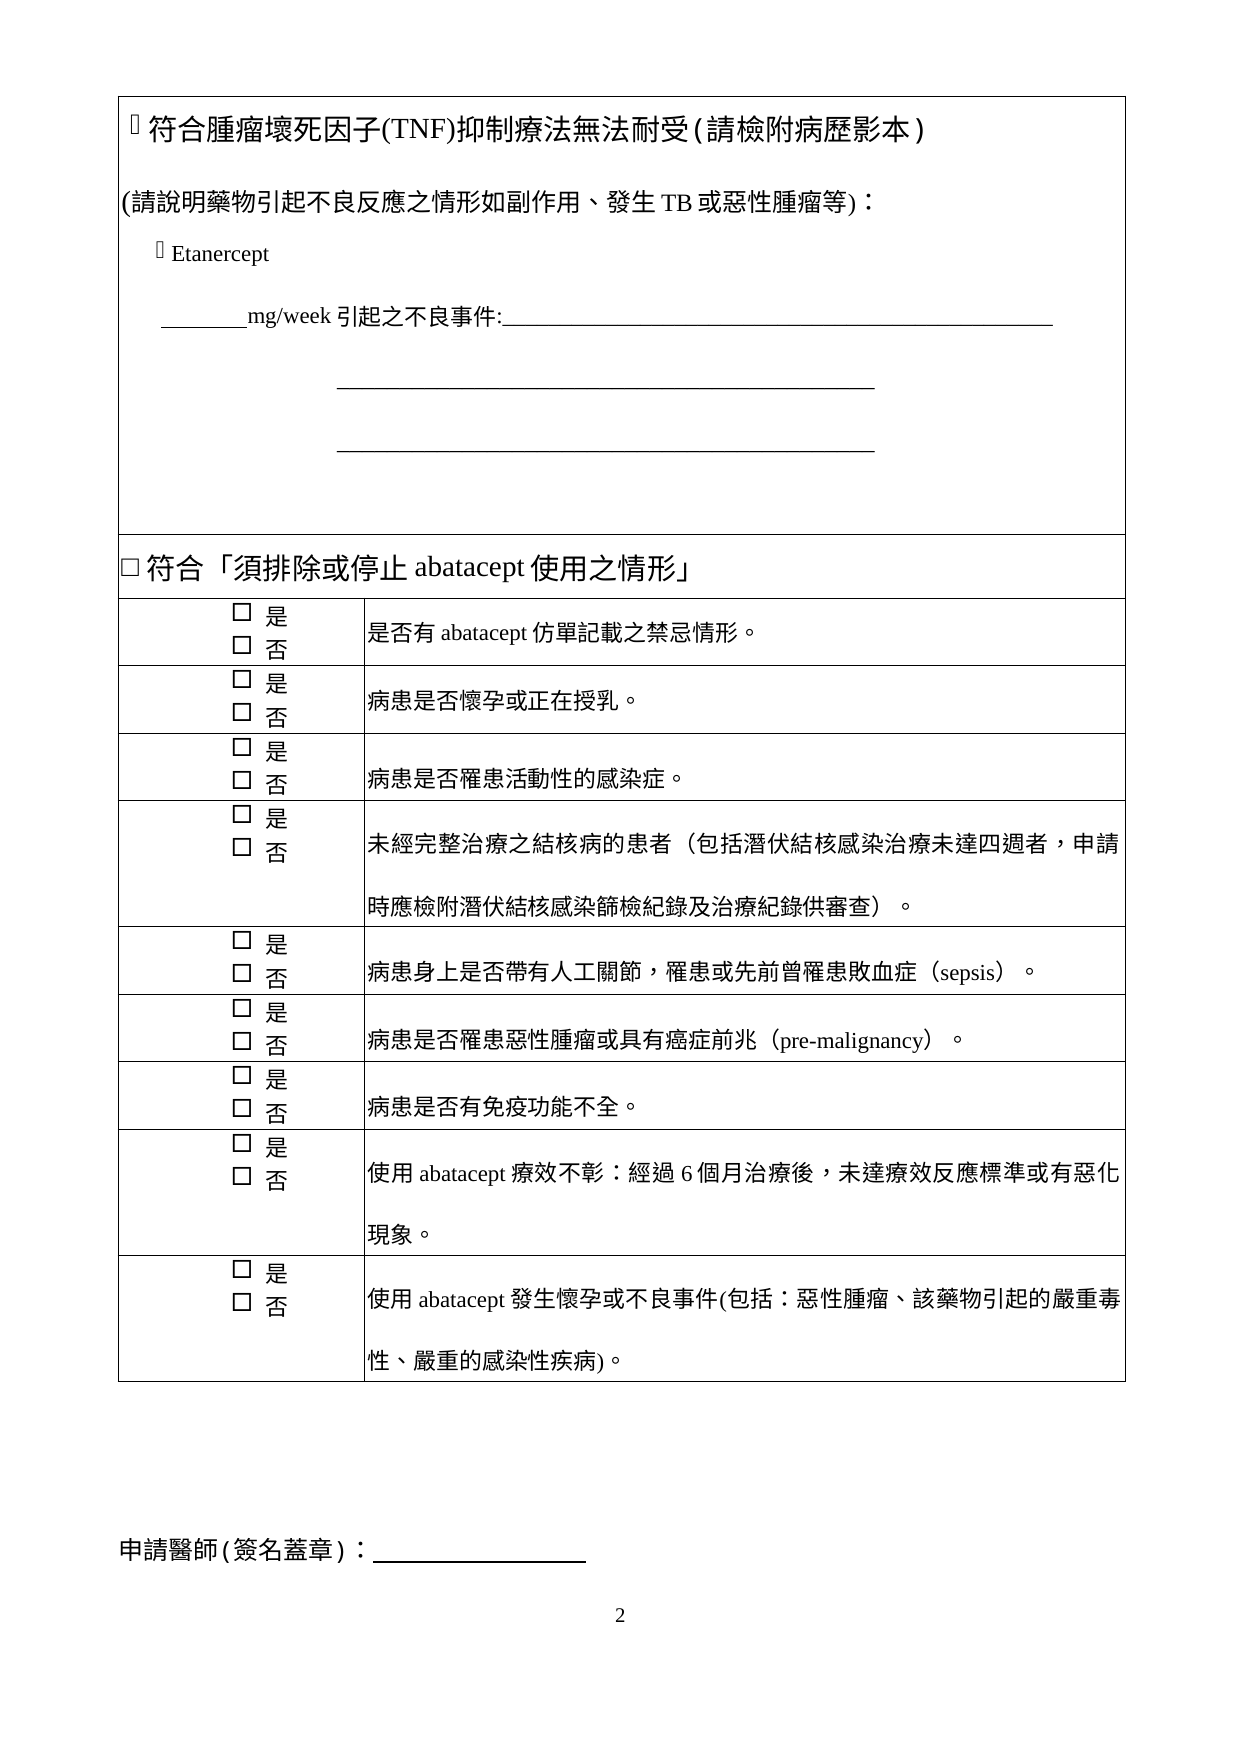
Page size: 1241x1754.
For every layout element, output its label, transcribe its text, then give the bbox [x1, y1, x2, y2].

table_cell 是 否 [119, 1062, 364, 1129]
table_cell 是否有abatacept仿單記載之禁忌情形。 [365, 599, 1125, 665]
table_cell 是 否 [119, 599, 364, 665]
table_cell 病患是否懷孕或正在授乳。 [365, 666, 1125, 733]
table_cell 是 否 [119, 801, 364, 926]
table_cell 使用abatacept療效不彰：經過6個月治療後，未達療效反應標準或有惡化現象。 [365, 1130, 1125, 1255]
table_cell 是 否 [119, 927, 364, 994]
table_cell 病患是否有免疫功能不全。 [365, 1062, 1125, 1129]
table_cell 未經完整治療之結核病的患者（包括潛伏結核感染治療未達四週者，申請時應檢附潛伏結核感染篩檢紀錄及治療紀錄供審查）。 [365, 801, 1125, 926]
table_cell  符合腫瘤壞死因子(TNF)抑制療法無法耐受(請檢附病歷影本) (請說明藥物引起不良反應之情形如副作用、發生TB或惡性腫瘤等)： [119, 97, 1125, 222]
table_cell 病患是否罹患活動性的感染症。 [365, 734, 1125, 800]
table_cell 是 否 [119, 666, 364, 733]
table_cell 使用abatacept發生懷孕或不良事件(包括：惡性腫瘤、該藥物引起的嚴重毒性、嚴重的感染性疾病)。 [365, 1256, 1125, 1381]
table_cell 是 否 [119, 1130, 364, 1255]
table_cell □ 符合「須排除或停止abatacept使用之情形」 [119, 535, 1125, 598]
table_cell  Etanercept mg/week引起之不良事件:________________________________________________ ___________________________________________ ___________________________________________ [119, 222, 1125, 534]
table_cell 是 否 [119, 734, 364, 800]
table_cell 病患是否罹患惡性腫瘤或具有癌症前兆（pre-malignancy）。 [365, 995, 1125, 1061]
table_cell 是 否 [119, 995, 364, 1061]
table_cell 是 否 [119, 1256, 364, 1381]
text 申請醫師(簽名蓋章)： [118, 1507, 1122, 1569]
table_cell 病患身上是否帶有人工關節，罹患或先前曾罹患敗血症（sepsis）。 [365, 927, 1125, 994]
